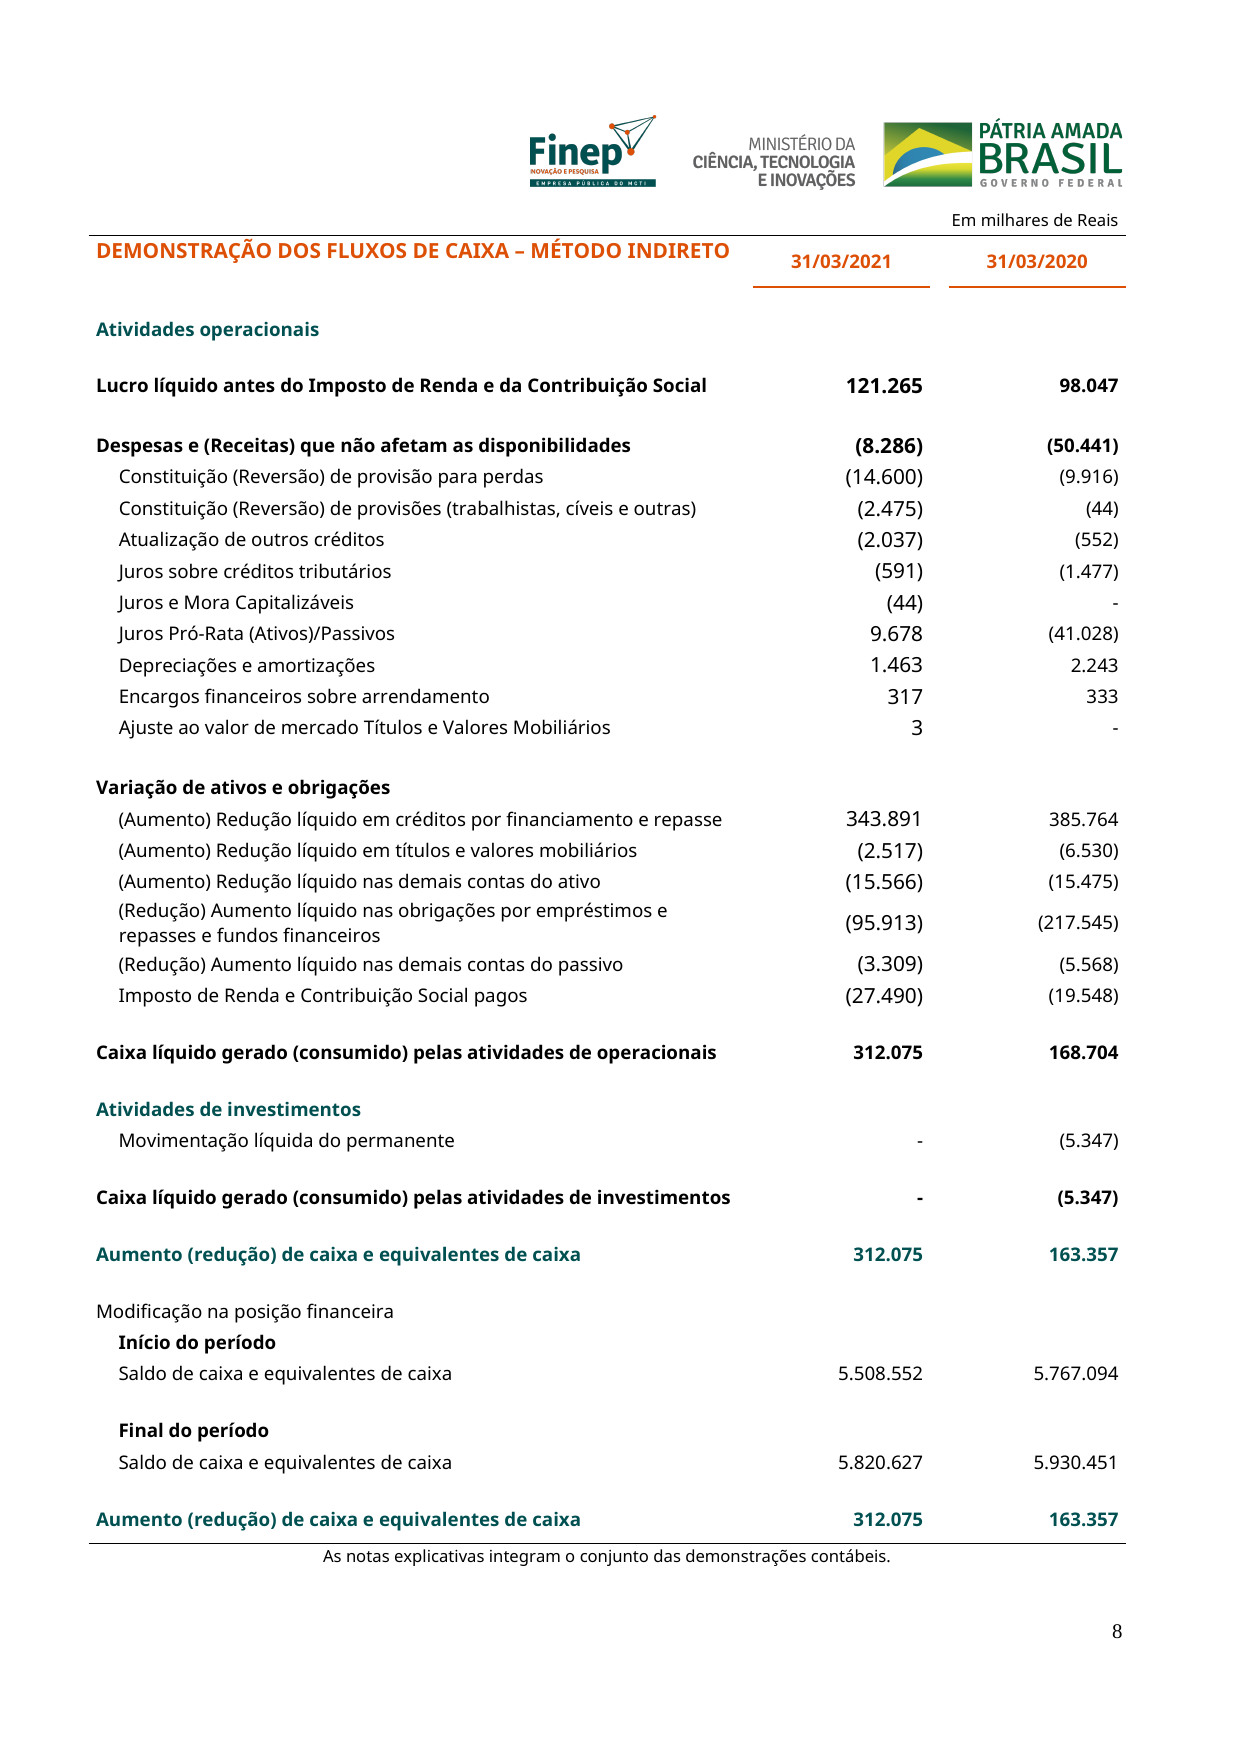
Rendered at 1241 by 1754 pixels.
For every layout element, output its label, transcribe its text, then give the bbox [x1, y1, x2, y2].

table_cell [930, 979, 948, 1011]
table_cell [753, 1011, 930, 1036]
table_cell (591) [753, 555, 930, 586]
table_cell Constituição (Reversão) de provisões (trabalhistas, cíveis e outras) [89, 492, 753, 524]
picture [530, 115, 1123, 190]
table_cell [930, 712, 948, 743]
table_cell [949, 1068, 1126, 1093]
table_cell [930, 1389, 948, 1415]
table_cell [930, 555, 948, 586]
table_cell (15.566) [753, 866, 930, 897]
table_cell [753, 1415, 930, 1446]
table_cell [753, 1534, 930, 1543]
table_cell 31/03/2020 [949, 236, 1126, 286]
table_cell 163.357 [949, 1238, 1126, 1269]
table_cell Depreciações e amortizações [89, 649, 753, 680]
table_header Em milhares de Reais [753, 206, 1126, 235]
table_cell [930, 286, 948, 313]
table_cell (Aumento) Redução líquido em títulos e valores mobiliários [89, 834, 753, 866]
table_cell Lucro líquido antes do Imposto de Renda e da Contribuição Social [89, 370, 753, 401]
table_cell (217.545) [949, 897, 1126, 948]
table_cell Atividades operacionais [89, 313, 753, 344]
table_cell [930, 344, 948, 370]
table_cell [753, 1068, 930, 1093]
table_cell - [949, 712, 1126, 743]
table_cell [949, 1156, 1126, 1181]
table_cell Ajuste ao valor de mercado Títulos e Valores Mobiliários [89, 712, 753, 743]
table_cell [930, 1295, 948, 1326]
table_cell - [753, 1125, 930, 1156]
table_cell [930, 948, 948, 979]
table_cell (Redução) Aumento líquido nas demais contas do passivo [89, 948, 753, 979]
table_cell [930, 1213, 948, 1238]
table_cell [930, 1036, 948, 1068]
table_cell [949, 1011, 1126, 1036]
table_cell [930, 897, 948, 948]
table_cell [930, 430, 948, 461]
table_cell Movimentação líquida do permanente [89, 1125, 753, 1156]
table_cell [930, 586, 948, 618]
table_cell Juros sobre créditos tributários [89, 555, 753, 586]
table_cell (14.600) [753, 461, 930, 492]
table_cell [753, 1389, 930, 1415]
table_cell [753, 743, 930, 772]
table_cell Atividades de investimentos [89, 1093, 753, 1124]
table_cell (2.037) [753, 524, 930, 555]
table_cell [930, 1358, 948, 1389]
table_cell [930, 524, 948, 555]
table_cell [949, 1326, 1126, 1358]
table_cell [930, 236, 948, 286]
table_cell (15.475) [949, 866, 1126, 897]
table_cell Saldo de caixa e equivalentes de caixa [89, 1358, 753, 1389]
table_cell 385.764 [949, 803, 1126, 834]
table_cell [753, 1213, 930, 1238]
table_cell (5.347) [949, 1181, 1126, 1213]
table_cell [949, 743, 1126, 772]
table_cell [89, 344, 753, 370]
table_cell (3.309) [753, 948, 930, 979]
table_cell [930, 1415, 948, 1446]
table_cell [930, 1478, 948, 1503]
table_cell [930, 680, 948, 712]
table_cell Aumento (redução) de caixa e equivalentes de caixa [89, 1238, 753, 1269]
table_cell (5.347) [949, 1125, 1126, 1156]
table_cell [949, 772, 1126, 803]
table_cell 5.508.552 [753, 1358, 930, 1389]
table_cell [930, 1068, 948, 1093]
table_cell 5.820.627 [753, 1446, 930, 1477]
table_cell (1.477) [949, 555, 1126, 586]
table_cell [930, 1534, 948, 1543]
table_cell [930, 803, 948, 834]
table_cell (44) [949, 492, 1126, 524]
table_cell 163.357 [949, 1503, 1126, 1534]
table_cell [930, 866, 948, 897]
table_cell [930, 1270, 948, 1295]
table_cell [930, 1093, 948, 1124]
table_cell [89, 1213, 753, 1238]
table_cell [753, 288, 930, 313]
table_cell Encargos financeiros sobre arrendamento [89, 680, 753, 712]
table_cell 343.891 [753, 803, 930, 834]
table_cell [89, 1270, 753, 1295]
table_cell 2.243 [949, 649, 1126, 680]
table_cell [753, 1270, 930, 1295]
table_cell 312.075 [753, 1238, 930, 1269]
table_cell Variação de ativos e obrigações [89, 772, 753, 803]
table_cell 3 [753, 712, 930, 743]
table_cell (552) [949, 524, 1126, 555]
table_cell [930, 313, 948, 344]
table_cell Caixa líquido gerado (consumido) pelas atividades de investimentos [89, 1181, 753, 1213]
table_cell (Aumento) Redução líquido nas demais contas do ativo [89, 866, 753, 897]
table_cell [949, 1270, 1126, 1295]
table_cell Saldo de caixa e equivalentes de caixa [89, 1446, 753, 1477]
table_cell Atualização de outros créditos [89, 524, 753, 555]
table_cell 9.678 [753, 618, 930, 649]
table_cell [949, 1478, 1126, 1503]
table_cell [930, 649, 948, 680]
table_cell [89, 1534, 753, 1543]
table_cell (19.548) [949, 979, 1126, 1011]
table_cell Despesas e (Receitas) que não afetam as disponibilidades [89, 430, 753, 461]
table_cell (6.530) [949, 834, 1126, 866]
table_cell [949, 1213, 1126, 1238]
table_cell [930, 1125, 948, 1156]
table_cell [89, 1011, 753, 1036]
table_header [89, 206, 753, 235]
table_cell [753, 344, 930, 370]
table_cell Demonstração dos Fluxos de Caixa – Método Indireto [89, 236, 753, 286]
table_cell Modificação na posição financeira [89, 1295, 753, 1326]
table_cell Juros e Mora Capitalizáveis [89, 586, 753, 618]
table_cell 98.047 [949, 370, 1126, 401]
table_cell [930, 1011, 948, 1036]
table_cell Caixa líquido gerado (consumido) pelas atividades de operacionais [89, 1036, 753, 1068]
table_cell [753, 1093, 930, 1124]
table_cell (41.028) [949, 618, 1126, 649]
table_cell [949, 1093, 1126, 1124]
table_cell [930, 618, 948, 649]
table_cell [930, 743, 948, 772]
table_cell [89, 1156, 753, 1181]
table_cell [930, 370, 948, 401]
table_cell Final do período [89, 1415, 753, 1446]
table_cell [949, 344, 1126, 370]
table_cell (5.568) [949, 948, 1126, 979]
table_cell 312.075 [753, 1503, 930, 1534]
table_cell [949, 401, 1126, 429]
table_cell - [949, 586, 1126, 618]
table_cell [930, 1503, 948, 1534]
table_cell Juros Pró-Rata (Ativos)/Passivos [89, 618, 753, 649]
table_cell As notas explicativas integram o conjunto das demonstrações contábeis. [89, 1544, 1126, 1567]
table_cell [949, 1295, 1126, 1326]
table_cell [753, 1156, 930, 1181]
table_cell [930, 1181, 948, 1213]
table_cell [949, 288, 1126, 313]
table_cell [89, 286, 753, 313]
table_cell [930, 401, 948, 429]
table_cell (95.913) [753, 897, 930, 948]
table_cell [930, 1326, 948, 1358]
table_cell [753, 313, 930, 344]
table_cell 312.075 [753, 1036, 930, 1068]
table_cell [930, 492, 948, 524]
table_cell (9.916) [949, 461, 1126, 492]
table_cell (50.441) [949, 430, 1126, 461]
table_cell [89, 1068, 753, 1093]
table_cell (Redução) Aumento líquido nas obrigações por empréstimos e repasses e fundos financeiros [89, 897, 753, 948]
table_cell [949, 1389, 1126, 1415]
table_cell 31/03/2021 [753, 236, 930, 286]
table_cell [753, 1326, 930, 1358]
table_cell Imposto de Renda e Contribuição Social pagos [89, 979, 753, 1011]
table_cell [89, 401, 753, 429]
table_cell [753, 1478, 930, 1503]
table_cell [930, 1156, 948, 1181]
table_cell [949, 1534, 1126, 1543]
table_cell [89, 1389, 753, 1415]
table_cell [930, 1238, 948, 1269]
table_cell [930, 461, 948, 492]
table_cell [930, 1446, 948, 1477]
table_cell 121.265 [753, 370, 930, 401]
table_cell 5.930.451 [949, 1446, 1126, 1477]
table_cell [89, 743, 753, 772]
table_cell 1.463 [753, 649, 930, 680]
table_cell [753, 772, 930, 803]
table_cell (27.490) [753, 979, 930, 1011]
table_cell [930, 834, 948, 866]
table_cell [949, 1415, 1126, 1446]
table_cell (2.475) [753, 492, 930, 524]
table_cell [753, 1295, 930, 1326]
table_cell Início do período [89, 1326, 753, 1358]
table_cell [753, 401, 930, 429]
table_cell (8.286) [753, 430, 930, 461]
table_cell Aumento (redução) de caixa e equivalentes de caixa [89, 1503, 753, 1534]
table_cell Constituição (Reversão) de provisão para perdas [89, 461, 753, 492]
table_cell - [753, 1181, 930, 1213]
table_cell [930, 772, 948, 803]
table_cell 333 [949, 680, 1126, 712]
table_cell [89, 1478, 753, 1503]
table_cell (44) [753, 586, 930, 618]
table_cell (Aumento) Redução líquido em créditos por financiamento e repasse [89, 803, 753, 834]
table_cell 317 [753, 680, 930, 712]
table_cell [949, 313, 1126, 344]
table_cell (2.517) [753, 834, 930, 866]
table_cell 168.704 [949, 1036, 1126, 1068]
table_cell 5.767.094 [949, 1358, 1126, 1389]
